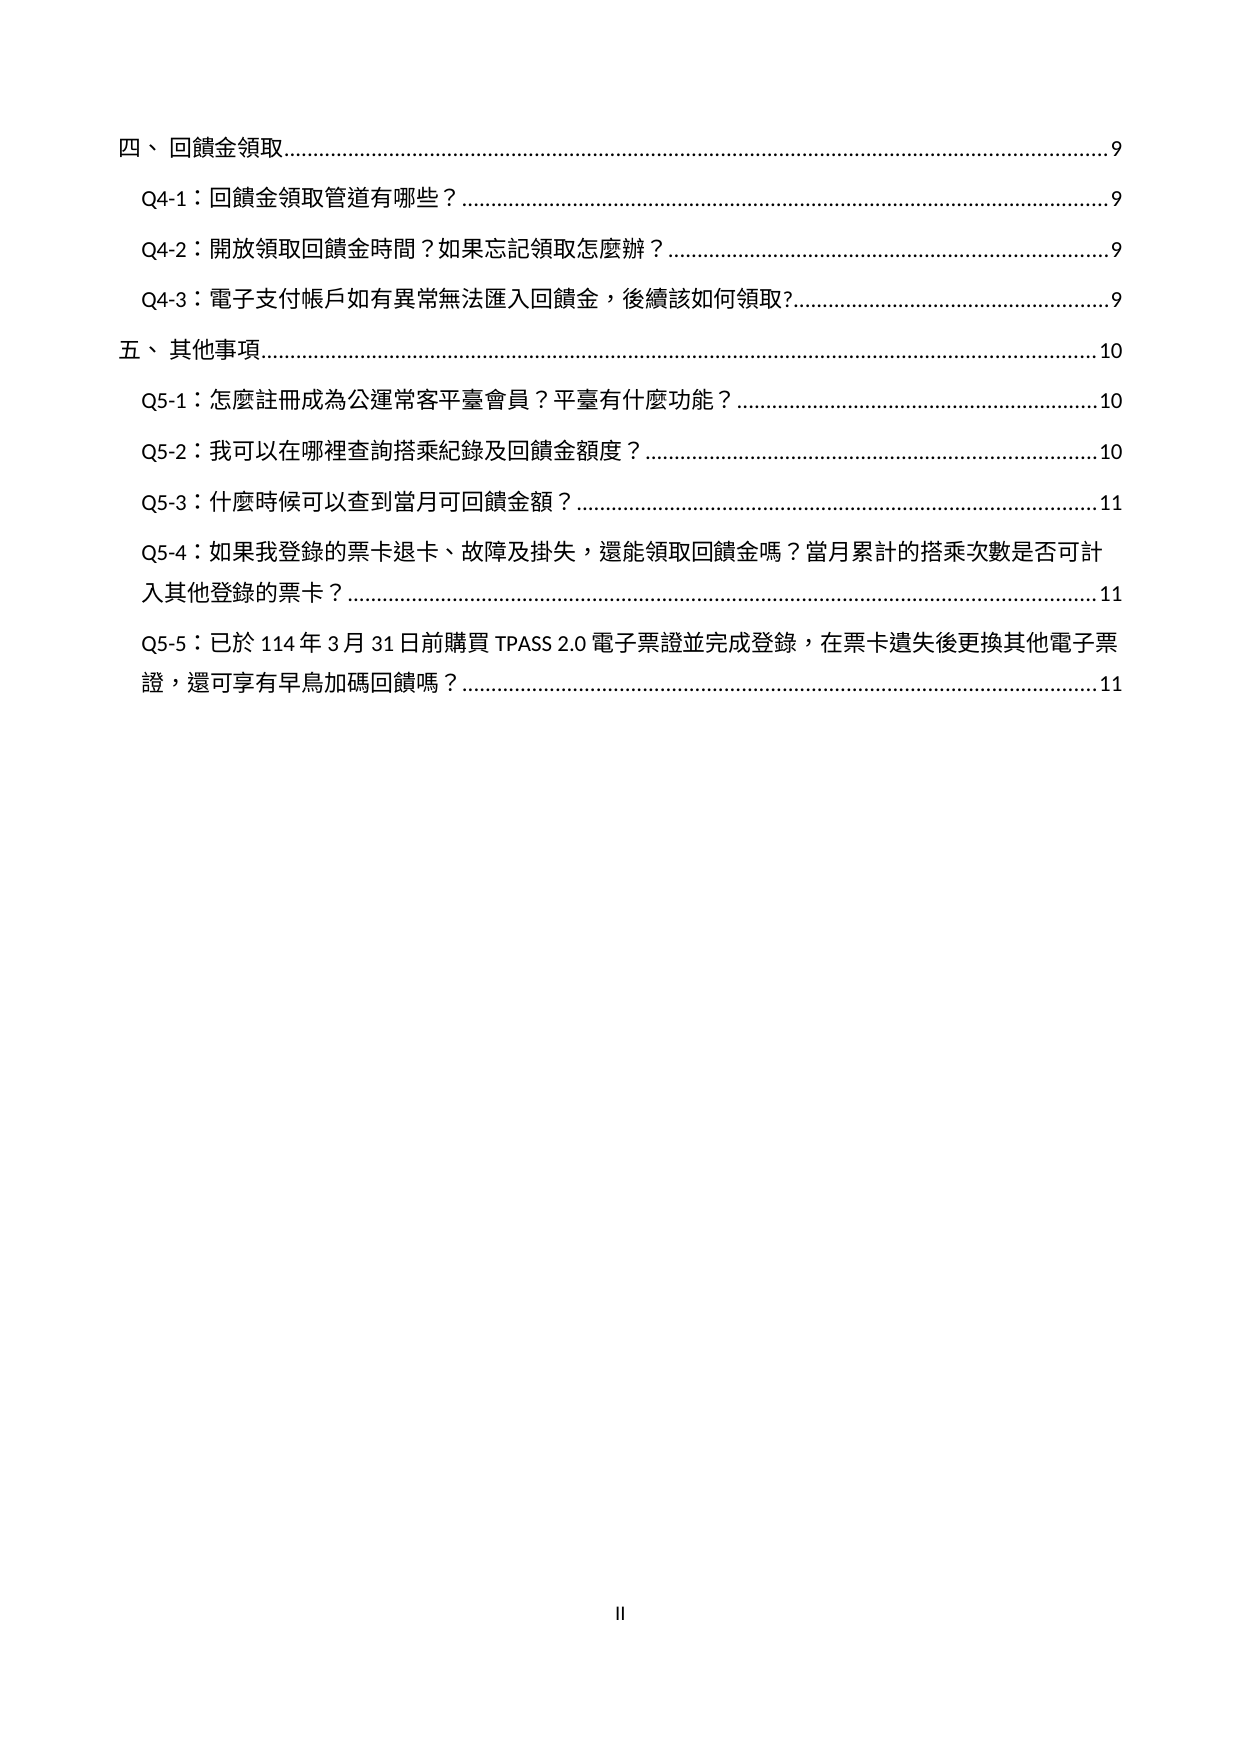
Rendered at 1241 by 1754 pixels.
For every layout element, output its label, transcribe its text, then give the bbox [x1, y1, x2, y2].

text 五、 其他事項 10 [118, 330, 1122, 367]
text Q5-2：我可以在哪裡查詢搭乘紀錄及回饋金額度？ 10 [141, 431, 1122, 468]
text Q4-2：開放領取回饋金時間？如果忘記領取怎麼辦？ 9 [141, 229, 1122, 266]
text Q4-1：回饋金領取管道有哪些？ 9 [141, 178, 1122, 216]
text Q5-4：如果我登錄的票卡退卡、故障及掛失，還能領取回饋金嗎？當月累計的搭乘次數是否可計入其他登錄的票卡？ 11 [141, 532, 1122, 610]
text 四、 回饋金領取 9 [118, 128, 1122, 165]
text Q5-3：什麼時候可以查到當月可回饋金額？ 11 [141, 481, 1122, 519]
text Q5-1：怎麼註冊成為公運常客平臺會員？平臺有什麼功能？ 10 [141, 380, 1122, 418]
text Q4-3：電子支付帳戶如有異常無法匯入回饋金，後續該如何領取? 9 [141, 279, 1122, 317]
text Q5-5：已於114年3月31日前購買TPASS 2.0電子票證並完成登錄，在票卡遺失後更換其他電子票證，還可享有早鳥加碼回饋嗎？ 11 [141, 623, 1122, 701]
